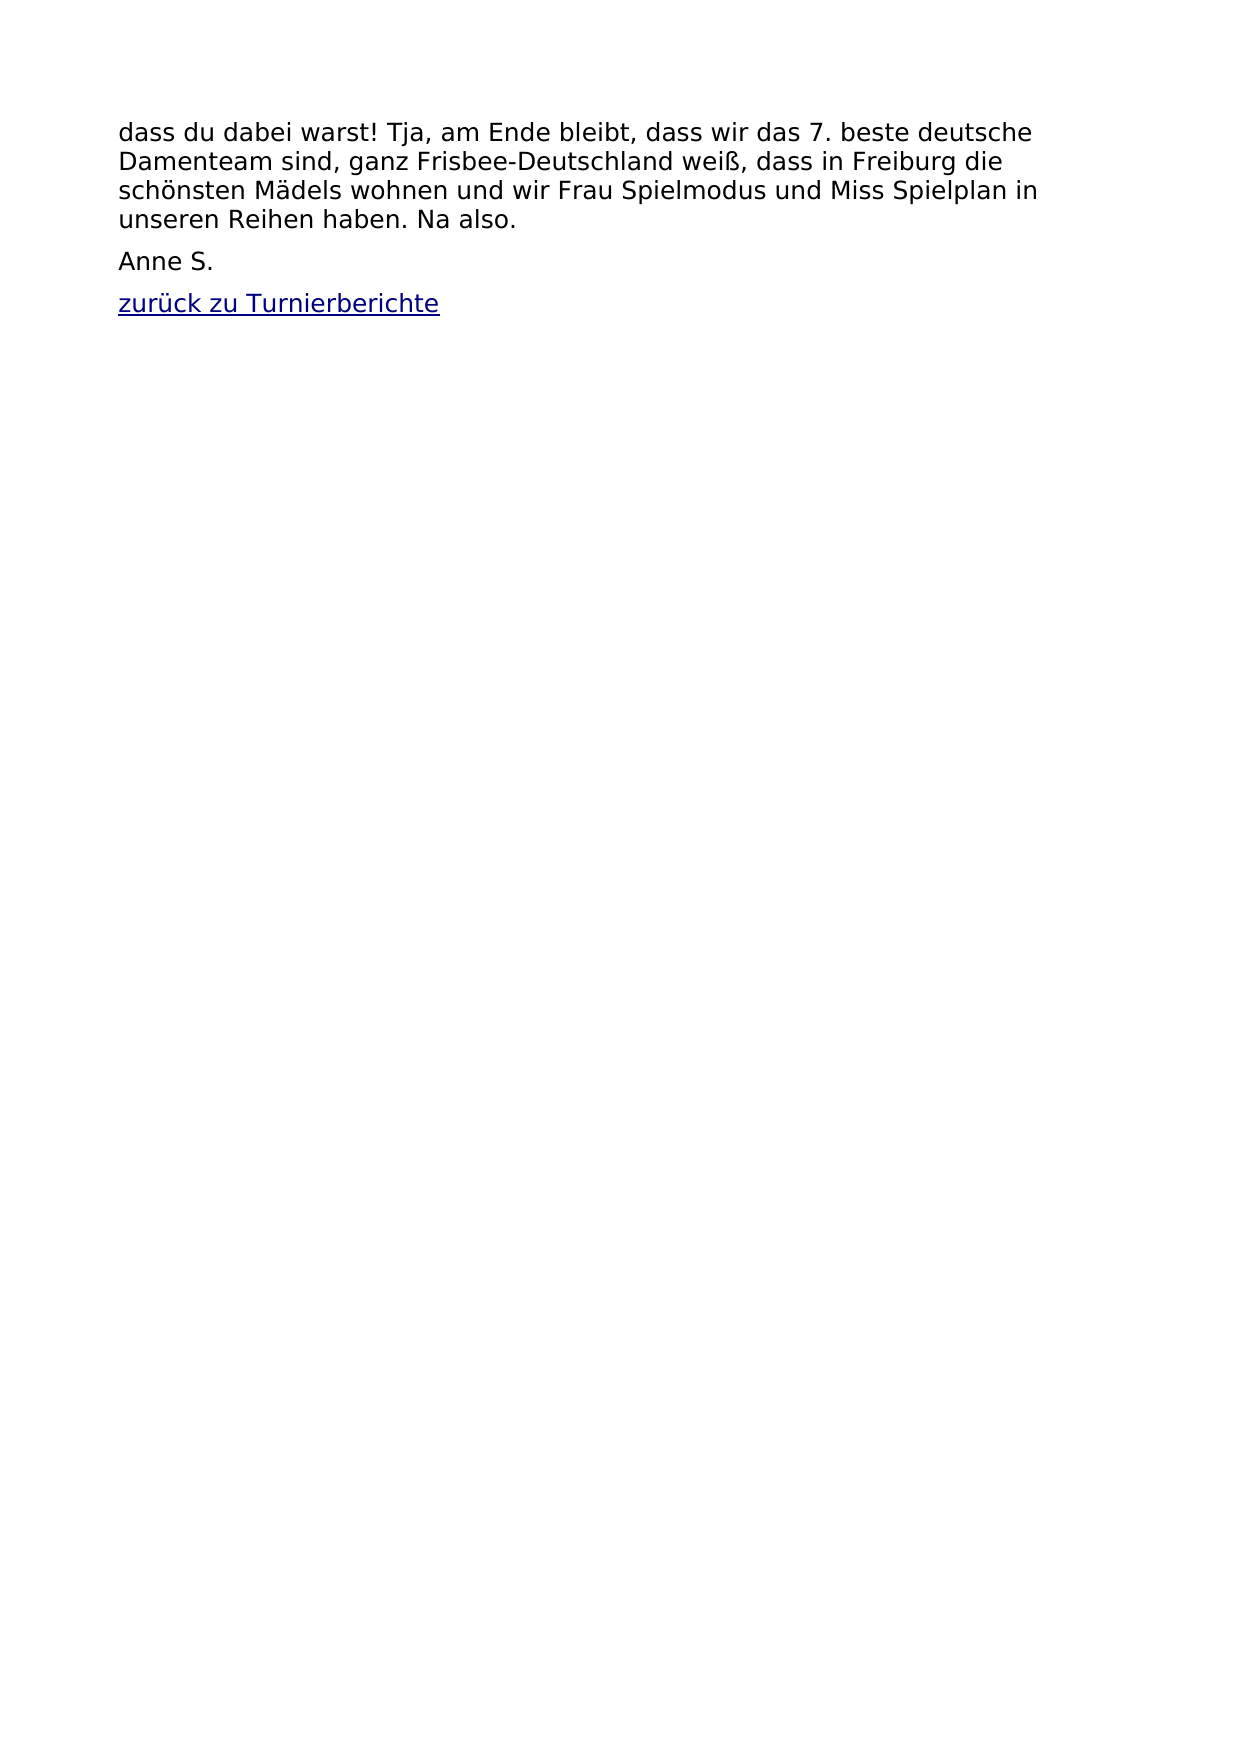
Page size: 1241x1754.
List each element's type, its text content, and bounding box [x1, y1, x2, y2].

text dass du dabei warst! Tja, am Ende bleibt, dass wir das 7. beste deutsche Damenteam sind, ganz Frisbee-Deutschland weiß, dass in Freiburg die schönsten Mädels wohnen und wir Frau Spielmodus und Miss Spielplan in unseren Reihen haben. Na also. [118, 118, 1122, 235]
text Anne S. [118, 247, 1122, 276]
text zurück zu Turnierberichte [118, 289, 1122, 318]
